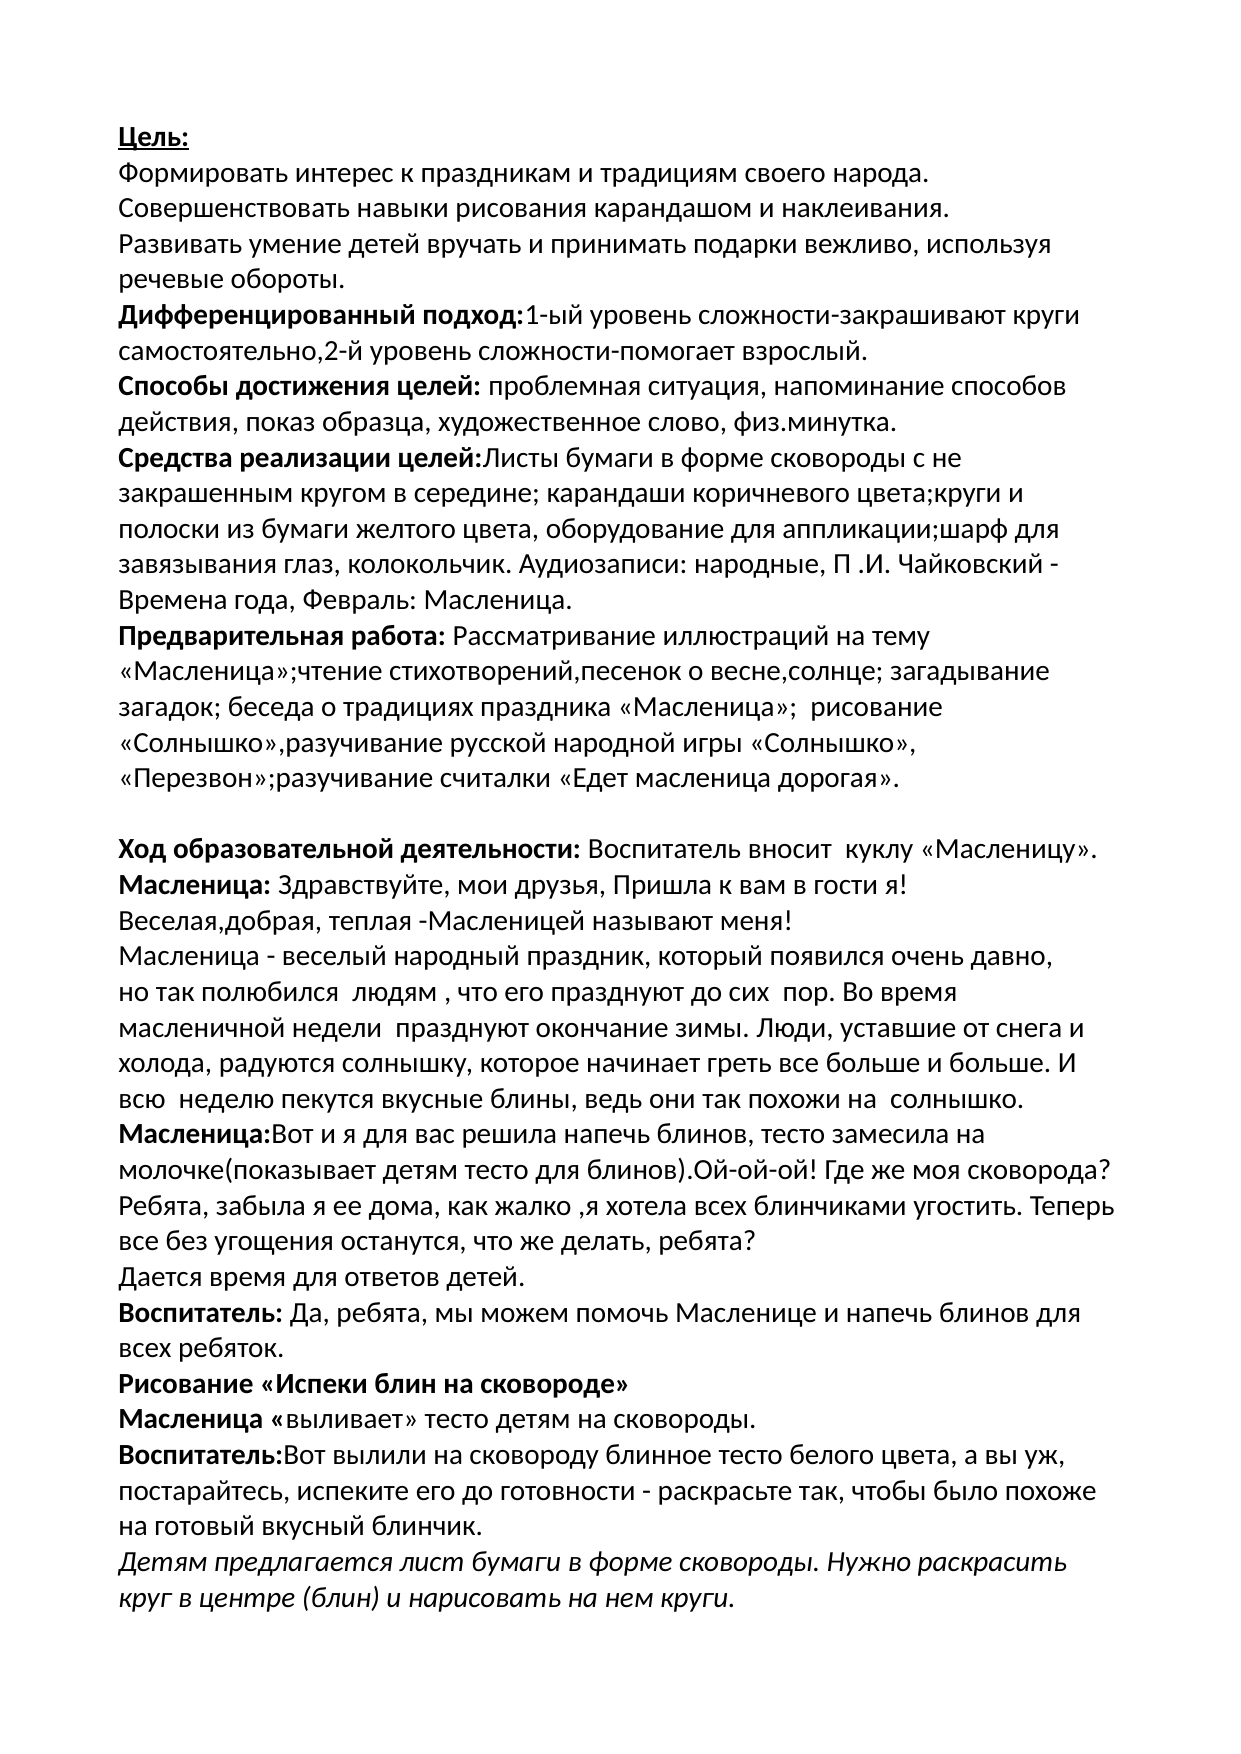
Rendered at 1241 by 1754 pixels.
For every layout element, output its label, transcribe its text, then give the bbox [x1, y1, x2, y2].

text Предварительная работа: Рассматривание иллюстраций на тему «Масленица»;чтение стихотворений,песенок о весне,солнце; загадывание [118, 617, 1122, 688]
text Масленица:Вот и я для вас решила напечь блинов, тесто замесила на молочке(показывает детям тесто для блинов).Ой-ой-ой! Где же моя сковорода? Ребята, забыла я ее дома, как жалко ,я хотела всех блинчиками угостить. Теперь все без угощения останутся, что же делать, ребята? [118, 1116, 1122, 1258]
text загадок; беседа о традициях праздника «Масленица»; рисование «Солнышко»,разучивание русской народной игры «Солнышко», «Перезвон»;разучивание считалки «Едет масленица дорогая». [118, 688, 1122, 795]
text Средства реализации целей:Листы бумаги в форме сковороды с не закрашенным кругом в середине; карандаши коричневого цвета;круги и полоски из бумаги желтого цвета, оборудование для аппликации;шарф для завязывания глаз, колокольчик. Аудиозаписи: народные, П .И. Чайковский - Времена года, Февраль: Масленица. [118, 439, 1122, 617]
text Детям предлагается лист бумаги в форме сковороды. Нужно раскрасить круг в центре (блин) и нарисовать на нем круги. [118, 1543, 1122, 1614]
text Формировать интерес к праздникам и традициям своего народа. [118, 154, 1122, 189]
text Масленица «выливает» тесто детям на сковороды. [118, 1401, 1122, 1436]
text Рисование «Испеки блин на сковороде» [118, 1365, 1122, 1401]
text Веселая,добрая, теплая -Масленицей называют меня! [118, 902, 1122, 937]
text Масленица: Здравствуйте, мои друзья, Пришла к вам в гости я! [118, 866, 1122, 902]
text Цель: [118, 118, 1122, 154]
text но так полюбился людям , что его празднуют до сих пор. Во время масленичной недели празднуют окончание зимы. Люди, уставшие от снега и холода, радуются солнышку, которое начинает греть все больше и больше. И всю неделю пекутся вкусные блины, ведь они так похожи на солнышко. [118, 973, 1122, 1116]
text Развивать умение детей вручать и принимать подарки вежливо, используя речевые обороты. [118, 225, 1122, 296]
text Воспитатель: Да, ребята, мы можем помочь Масленице и напечь блинов для всех ребяток. [118, 1294, 1122, 1365]
text Масленица - веселый народный праздник, который появился очень давно, [118, 937, 1122, 973]
text Воспитатель:Вот вылили на сковороду блинное тесто белого цвета, а вы уж, постарайтесь, испеките его до готовности - раскрасьте так, чтобы было похоже на готовый вкусный блинчик. [118, 1436, 1122, 1543]
text Совершенствовать навыки рисования карандашом и наклеивания. [118, 189, 1122, 225]
text Дается время для ответов детей. [118, 1258, 1122, 1294]
text Способы достижения целей: проблемная ситуация, напоминание способов действия, показ образца, художественное слово, физ.минутка. [118, 367, 1122, 439]
text Ход образовательной деятельности: Воспитатель вносит куклу «Масленицу». [118, 831, 1122, 866]
text Дифференцированный подход:1-ый уровень сложности-закрашивают круги самостоятельно,2-й уровень сложности-помогает взрослый. [118, 296, 1122, 367]
